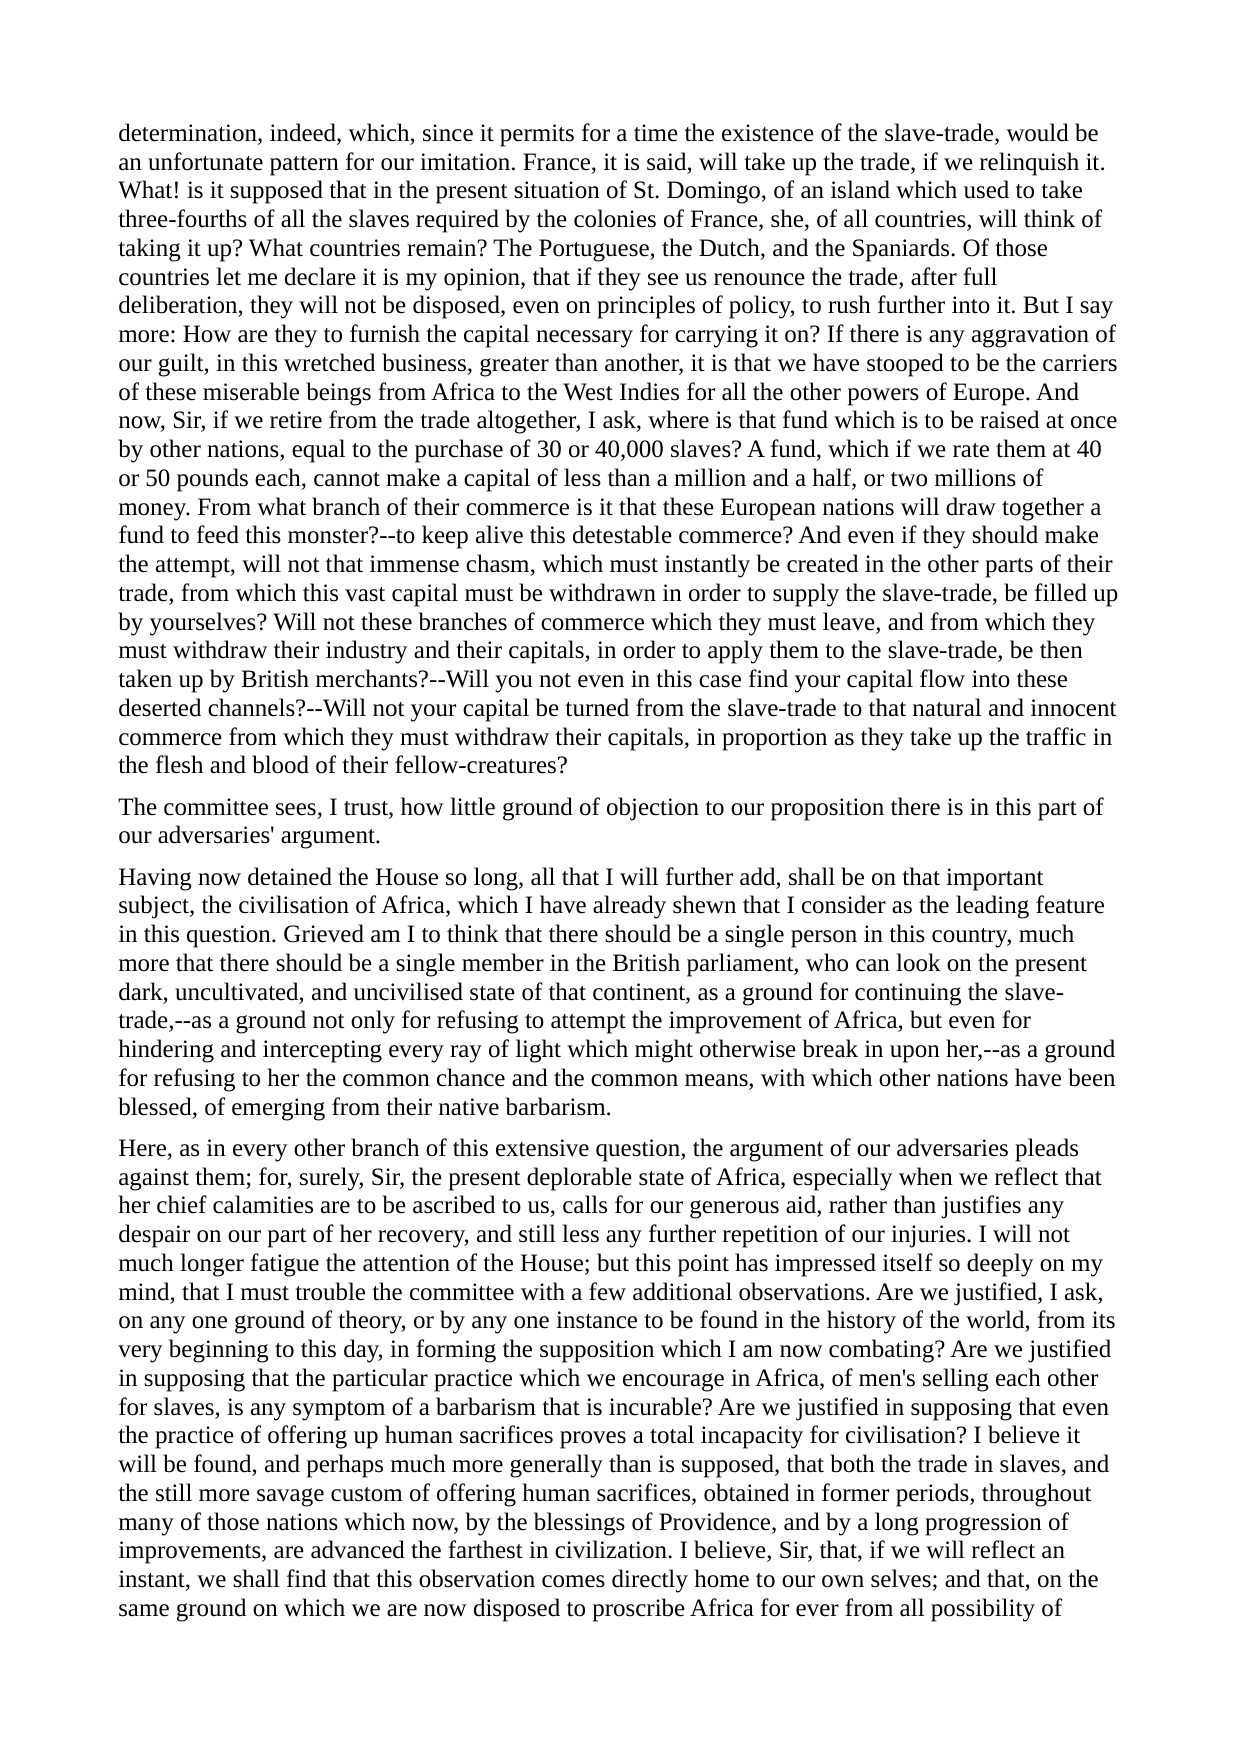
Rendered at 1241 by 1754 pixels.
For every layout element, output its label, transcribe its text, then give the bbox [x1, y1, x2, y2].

text The committee sees, I trust, how little ground of objection to our proposition there is in this part of our adversaries' argument. [118, 792, 1122, 849]
text determination, indeed, which, since it permits for a time the existence of the slave-trade, would be an unfortunate pattern for our imitation. France, it is said, will take up the trade, if we relinquish it. What! is it supposed that in the present situation of St. Domingo, of an island which used to take three-fourths of all the slaves required by the colonies of France, she, of all countries, will think of taking it up? What countries remain? The Portuguese, the Dutch, and the Spaniards. Of those countries let me declare it is my opinion, that if they see us renounce the trade, after full deliberation, they will not be disposed, even on principles of policy, to rush further into it. But I say more: How are they to furnish the capital necessary for carrying it on? If there is any aggravation of our guilt, in this wretched business, greater than another, it is that we have stooped to be the carriers of these miserable beings from Africa to the West Indies for all the other powers of Europe. And now, Sir, if we retire from the trade altogether, I ask, where is that fund which is to be raised at once by other nations, equal to the purchase of 30 or 40,000 slaves? A fund, which if we rate them at 40 or 50 pounds each, cannot make a capital of less than a million and a half, or two millions of money. From what branch of their commerce is it that these European nations will draw together a fund to feed this monster?--to keep alive this detestable commerce? And even if they should make the attempt, will not that immense chasm, which must instantly be created in the other parts of their trade, from which this vast capital must be withdrawn in order to supply the slave-trade, be filled up by yourselves? Will not these branches of commerce which they must leave, and from which they must withdraw their industry and their capitals, in order to apply them to the slave-trade, be then taken up by British merchants?--Will you not even in this case find your capital flow into these deserted channels?--Will not your capital be turned from the slave-trade to that natural and innocent commerce from which they must withdraw their capitals, in proportion as they take up the traffic in the flesh and blood of their fellow-creatures? [118, 118, 1122, 779]
text Having now detained the House so long, all that I will further add, shall be on that important subject, the civilisation of Africa, which I have already shewn that I consider as the leading feature in this question. Grieved am I to think that there should be a single person in this country, much more that there should be a single member in the British parliament, who can look on the present dark, uncultivated, and uncivilised state of that continent, as a ground for continuing the slave-trade,--as a ground not only for refusing to attempt the improvement of Africa, but even for hindering and intercepting every ray of light which might otherwise break in upon her,--as a ground for refusing to her the common chance and the common means, with which other nations have been blessed, of emerging from their native barbarism. [118, 862, 1122, 1121]
text Here, as in every other branch of this extensive question, the argument of our adversaries pleads against them; for, surely, Sir, the present deplorable state of Africa, especially when we reflect that her chief calamities are to be ascribed to us, calls for our generous aid, rather than justifies any despair on our part of her recovery, and still less any further repetition of our injuries. I will not much longer fatigue the attention of the House; but this point has impressed itself so deeply on my mind, that I must trouble the committee with a few additional observations. Are we justified, I ask, on any one ground of theory, or by any one instance to be found in the history of the world, from its very beginning to this day, in forming the supposition which I am now combating? Are we justified in supposing that the particular practice which we encourage in Africa, of men's selling each other for slaves, is any symptom of a barbarism that is incurable? Are we justified in supposing that even the practice of offering up human sacrifices proves a total incapacity for civilisation? I believe it will be found, and perhaps much more generally than is supposed, that both the trade in slaves, and the still more savage custom of offering human sacrifices, obtained in former periods, throughout many of those nations which now, by the blessings of Providence, and by a long progression of improvements, are advanced the farthest in civilization. I believe, Sir, that, if we will reflect an instant, we shall find that this observation comes directly home to our own selves; and that, on the same ground on which we are now disposed to proscribe Africa for ever from all possibility of [118, 1133, 1122, 1622]
